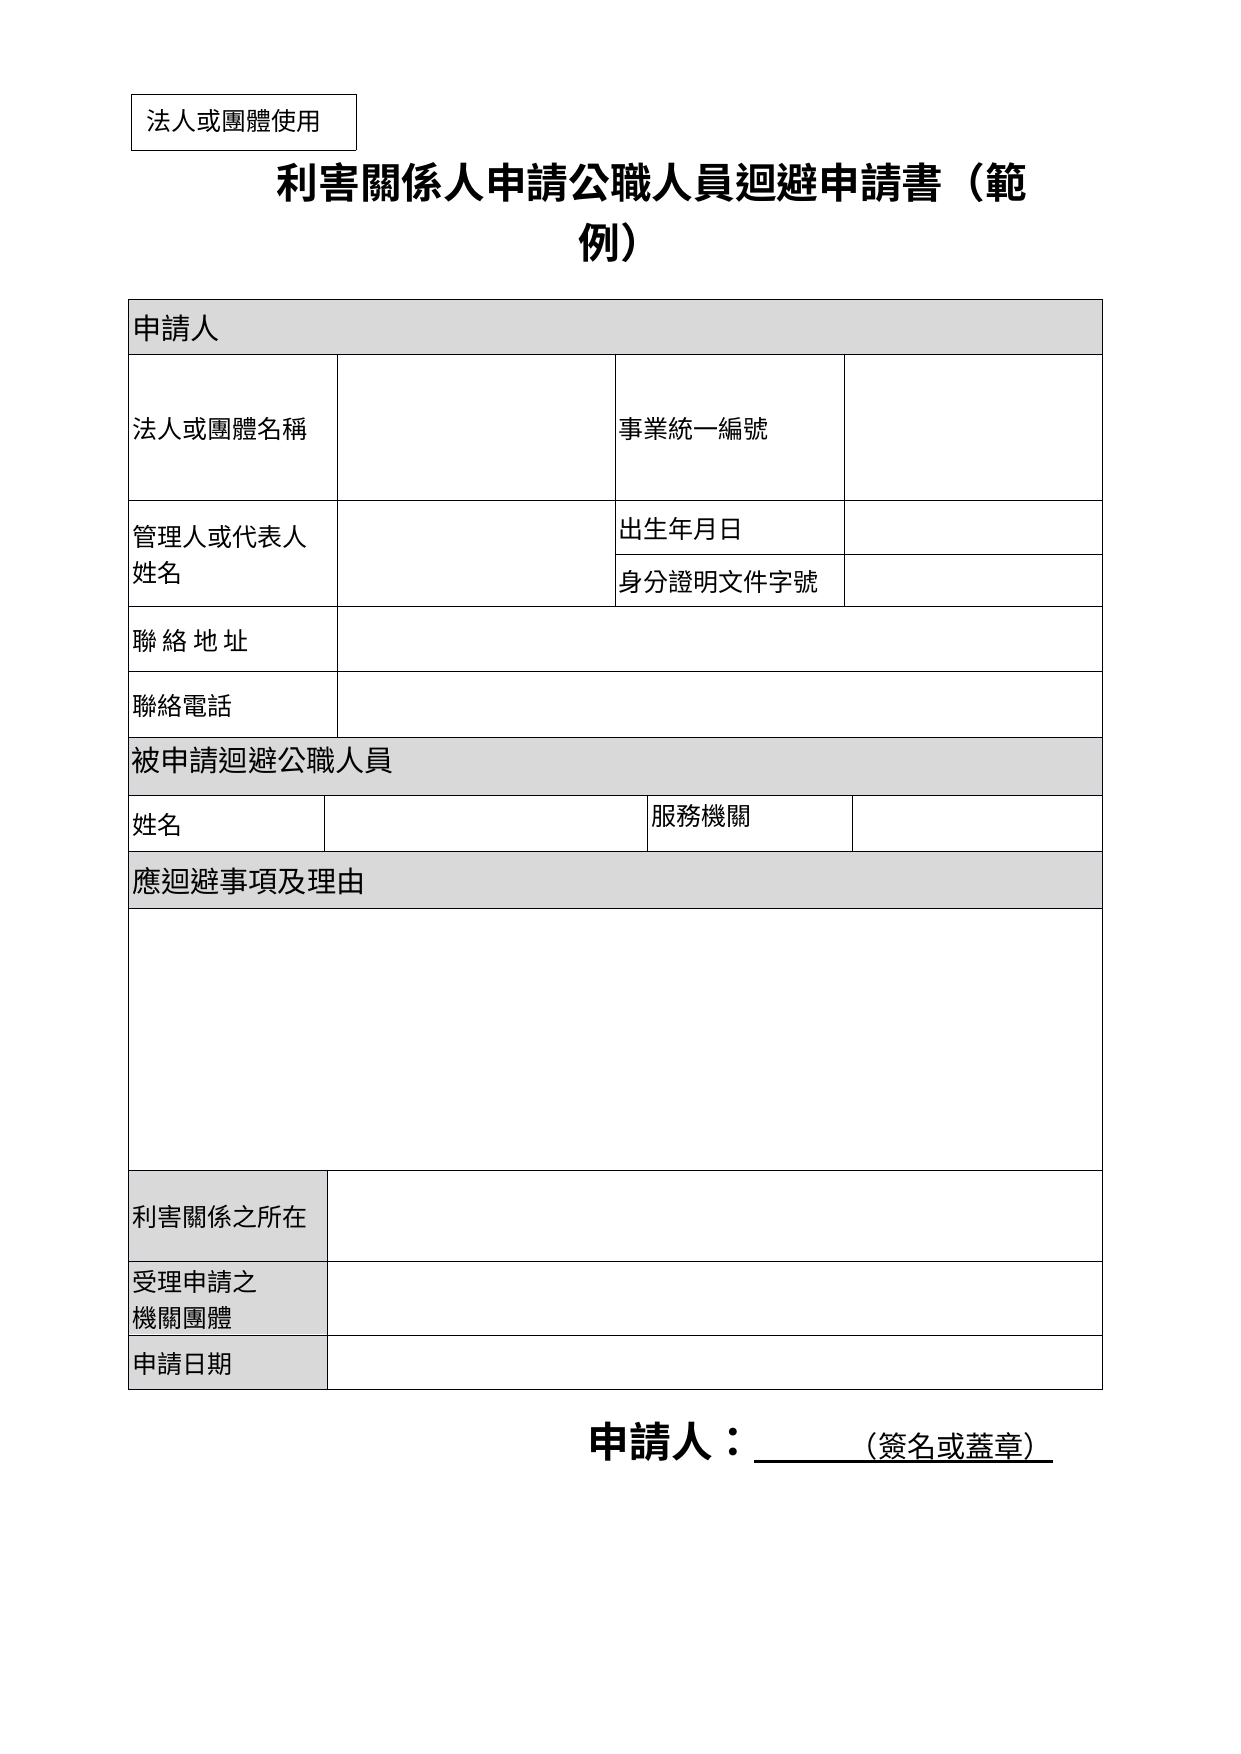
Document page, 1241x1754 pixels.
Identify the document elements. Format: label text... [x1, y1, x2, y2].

table_cell [845, 355, 1102, 500]
table_cell 應迴避事項及理由 [129, 852, 1102, 908]
table_cell 聯絡電話 [129, 672, 337, 737]
text 利害關係人申請公職人員迴避申請書（範例） [187, 150, 1053, 271]
table_cell [853, 796, 1102, 851]
table_header 申請人 [129, 300, 1102, 354]
table_cell 法人或團體名稱 [129, 355, 337, 500]
table_cell [328, 1336, 1102, 1389]
table_cell 身分證明文件字號 [616, 555, 844, 606]
table_cell [338, 355, 615, 500]
table_cell 申請日期 [129, 1336, 327, 1389]
table_cell 管理人或代表人 姓名 [129, 501, 337, 606]
table_cell [328, 1171, 1102, 1261]
table_cell 事業統一編號 [616, 355, 844, 500]
table_cell [338, 501, 615, 606]
table_cell 受理申請之 機關團體 [129, 1262, 327, 1334]
table_cell [845, 555, 1102, 606]
table_cell 姓名 [129, 796, 324, 851]
table_cell 服務機關 [648, 796, 852, 851]
table_cell [325, 796, 647, 851]
table_cell [338, 672, 1102, 737]
table_cell 出生年月日 [616, 501, 844, 554]
table_cell 聯 絡 地 址 [129, 607, 337, 671]
table_cell 被申請迴避公職人員 [129, 738, 1102, 795]
table_cell [328, 1262, 1102, 1334]
text 法人或團體使用 [146, 101, 341, 138]
text 申請人： （簽名或蓋章） [187, 1409, 1053, 1469]
table_cell [845, 501, 1102, 554]
table_cell [129, 909, 1102, 1169]
table_cell [338, 607, 1102, 671]
table_cell 利害關係之所在 [129, 1171, 327, 1261]
